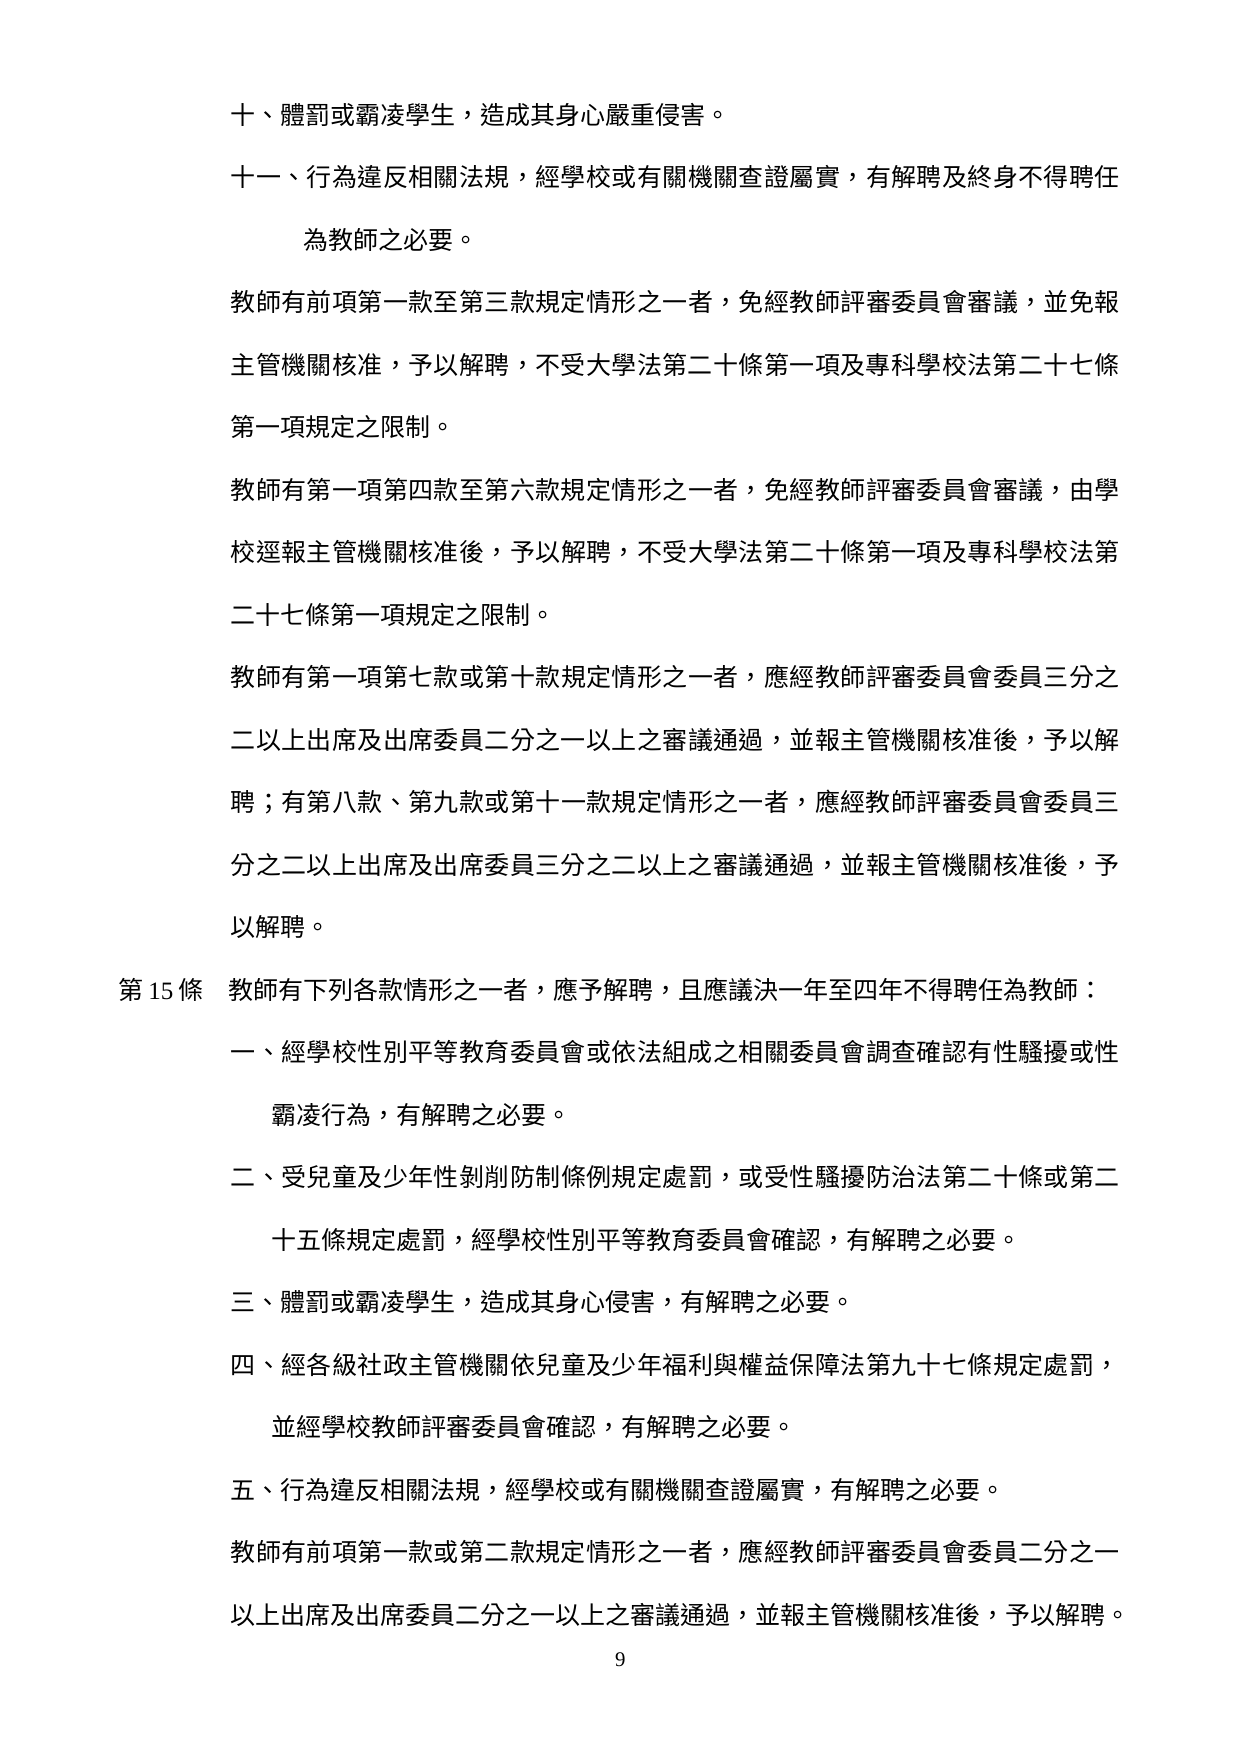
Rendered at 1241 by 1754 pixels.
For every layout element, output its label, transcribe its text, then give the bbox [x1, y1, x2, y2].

text 教師有前項第一款至第三款規定情形之一者，免經教師評審委員會審議，並免報主管機關核准，予以解聘，不受大學法第二十條第一項及專科學校法第二十七條第一項規定之限制。 [230, 259, 1122, 447]
text 三、體罰或霸凌學生，造成其身心侵害，有解聘之必要。 [230, 1259, 1122, 1322]
text 教師有第一項第七款或第十款規定情形之一者，應經教師評審委員會委員三分之二以上出席及出席委員二分之一以上之審議通過，並報主管機關核准後，予以解聘；有第八款、第九款或第十一款規定情形之一者，應經教師評審委員會委員三分之二以上出席及出席委員三分之二以上之審議通過，並報主管機關核准後，予以解聘。 [230, 634, 1122, 947]
text 二、受兒童及少年性剝削防制條例規定處罰，或受性騷擾防治法第二十條或第二十五條規定處罰，經學校性別平等教育委員會確認，有解聘之必要。 [230, 1134, 1122, 1259]
text 十一、行為違反相關法規，經學校或有關機關查證屬實，有解聘及終身不得聘任為教師之必要。 [230, 134, 1122, 259]
text 第15條 教師有下列各款情形之一者，應予解聘，且應議決一年至四年不得聘任為教師： [118, 947, 1122, 1009]
text 教師有前項第一款或第二款規定情形之一者，應經教師評審委員會委員二分之一以上出席及出席委員二分之一以上之審議通過，並報主管機關核准後，予以解聘。 [230, 1509, 1122, 1634]
text 四、經各級社政主管機關依兒童及少年福利與權益保障法第九十七條規定處罰，並經學校教師評審委員會確認，有解聘之必要。 [230, 1322, 1122, 1447]
text 十、體罰或霸凌學生，造成其身心嚴重侵害。 [230, 72, 1122, 134]
text 教師有第一項第四款至第六款規定情形之一者，免經教師評審委員會審議，由學校逕報主管機關核准後，予以解聘，不受大學法第二十條第一項及專科學校法第二十七條第一項規定之限制。 [230, 447, 1122, 634]
text 五、行為違反相關法規，經學校或有關機關查證屬實，有解聘之必要。 [230, 1447, 1122, 1509]
text 一、經學校性別平等教育委員會或依法組成之相關委員會調查確認有性騷擾或性霸凌行為，有解聘之必要。 [230, 1009, 1122, 1134]
